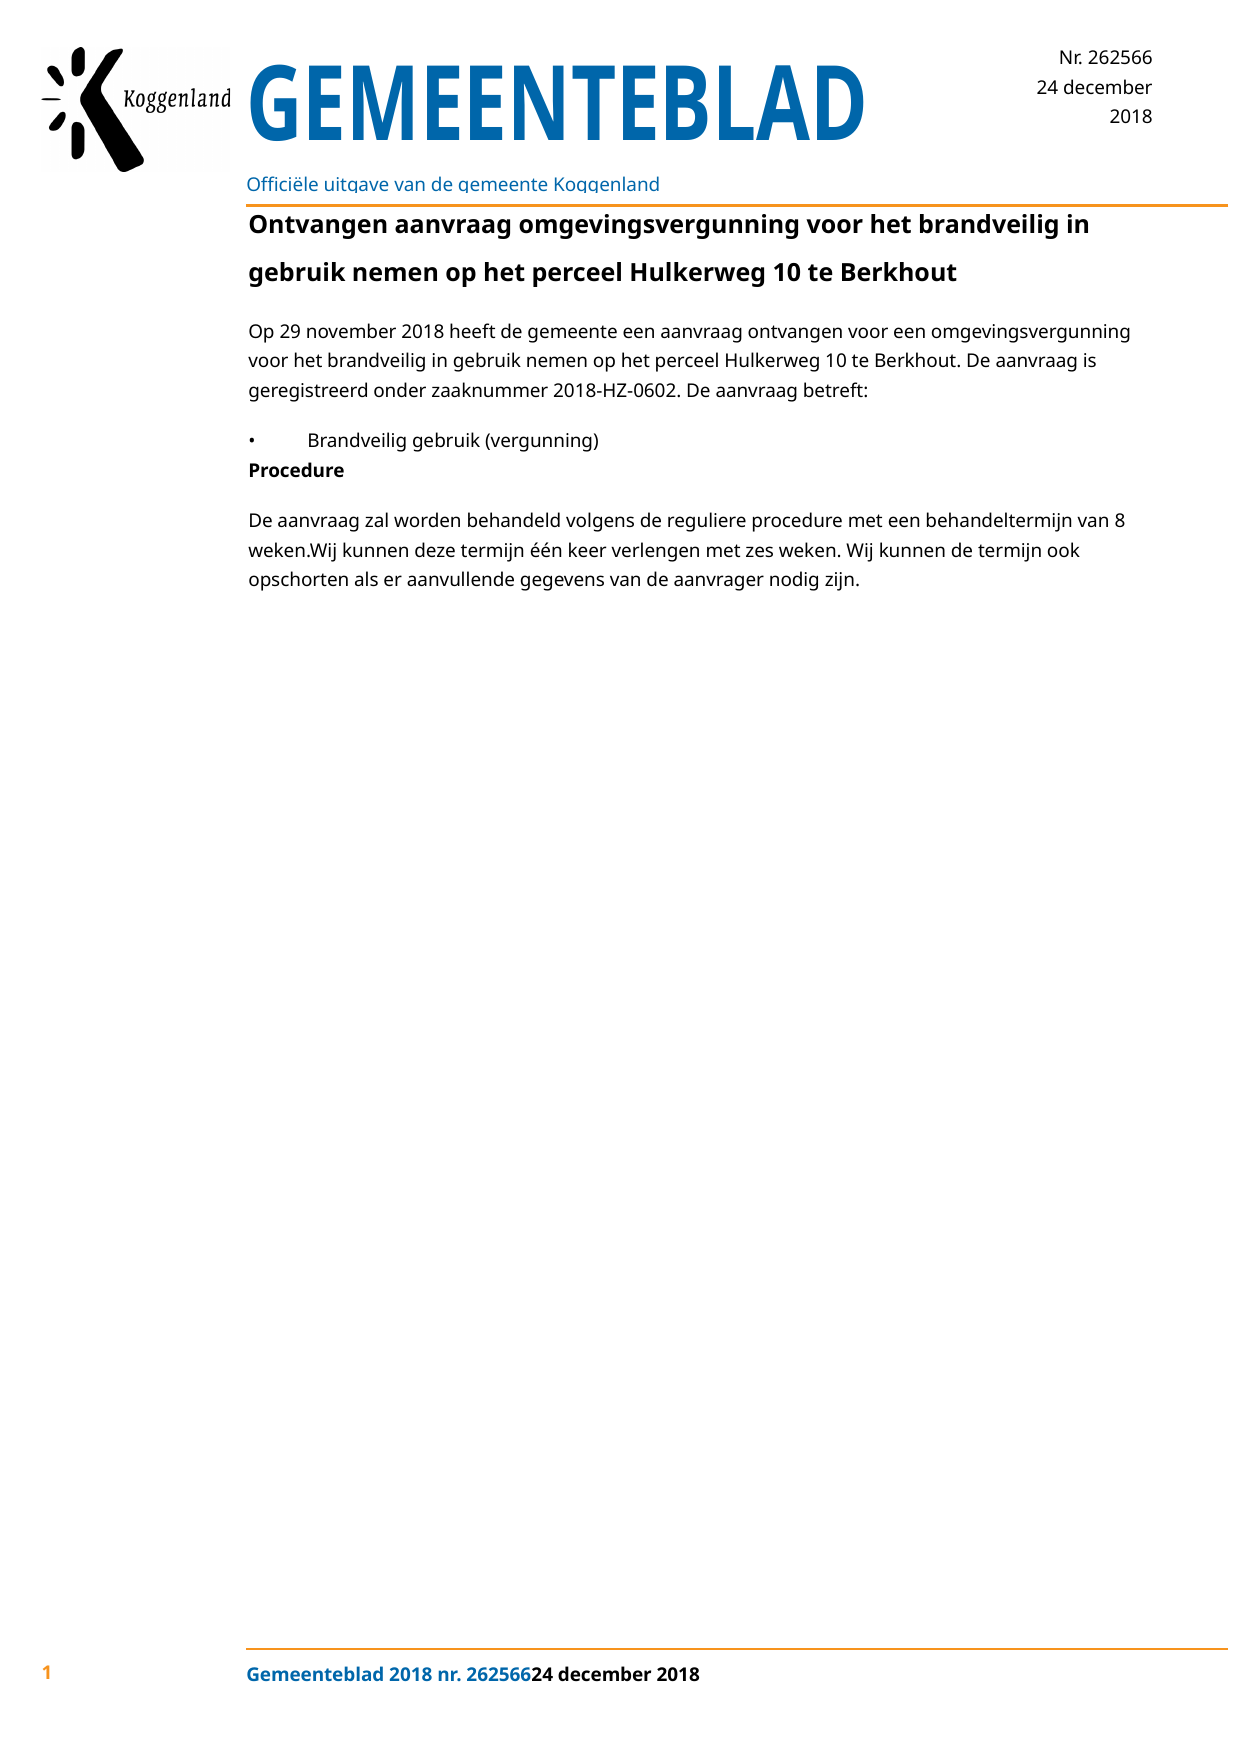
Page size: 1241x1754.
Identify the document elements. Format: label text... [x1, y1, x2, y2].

list Brandveilig gebruik (vergunning) [248, 427, 1152, 453]
text De aanvraag zal worden behandeld volgens de reguliere procedure met een behandeltermijn van 8 weken.Wij kunnen deze termijn één keer verlengen met zes weken. Wij kunnen de termijn ook opschorten als er aanvullende gegevens van de aanvrager nodig zijn. [248, 507, 1152, 592]
text Procedure [248, 457, 1152, 483]
picture [41, 47, 231, 172]
text Ontvangen aanvraag omgevingsvergunning voor het brandveilig in gebruik nemen op het perceel Hulkerweg 10 te Berkhout [248, 207, 1152, 288]
text Op 29 november 2018 heeft de gemeente een aanvraag ontvangen voor een omgevingsvergunning voor het brandveilig in gebruik nemen op het perceel Hulkerweg 10 te Berkhout. De aanvraag is geregistreerd onder zaaknummer 2018-HZ-0602. De aanvraag betreft: [248, 318, 1152, 403]
